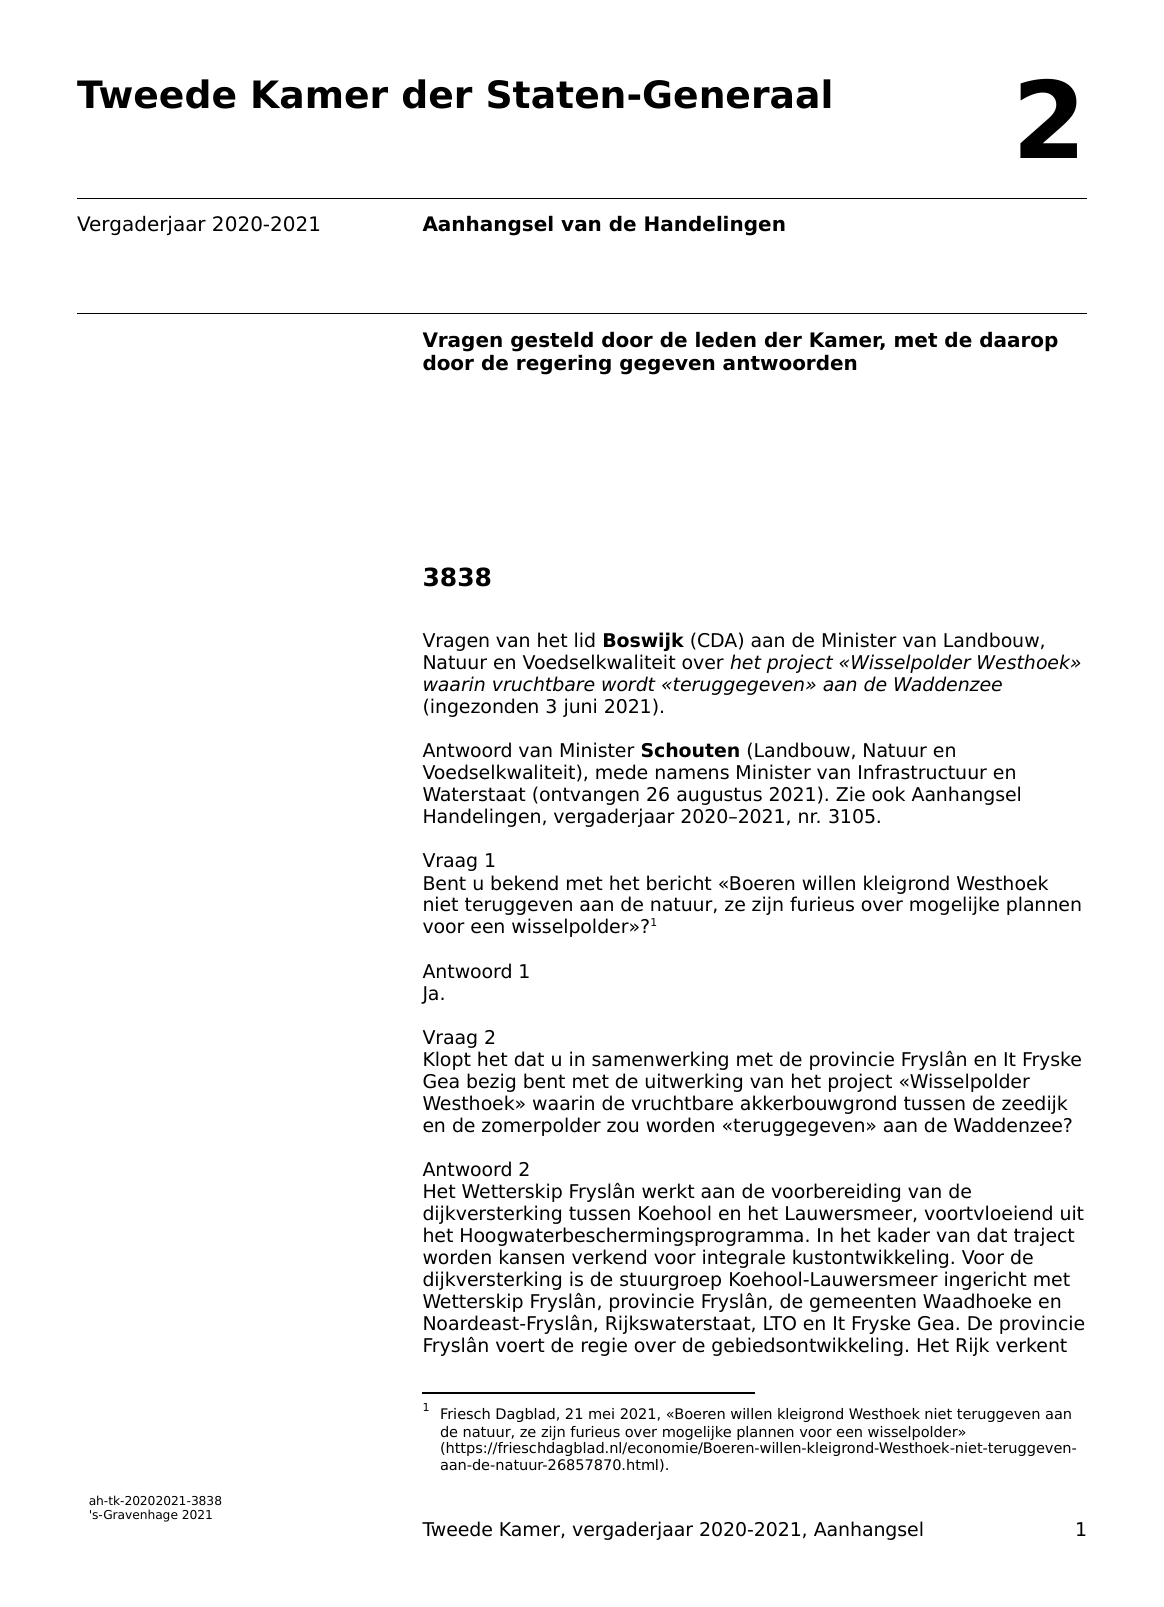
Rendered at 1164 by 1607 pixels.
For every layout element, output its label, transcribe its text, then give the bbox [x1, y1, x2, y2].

text Ja. [422, 982, 1087, 1004]
text Vragen van het lid Boswijk (CDA) aan de Minister van Landbouw, Natuur en Voedselkwaliteit over het project «Wisselpolder Westhoek» waarin vruchtbare wordt «teruggegeven» aan de Waddenzee (ingezonden 3 juni 2021). [422, 630, 1087, 718]
table_header Tweede Kamer der Staten-Generaal [77, 59, 886, 198]
text 's-Gravenhage 2021 [88, 1508, 323, 1522]
text Friesch Dagblad, 21 mei 2021, «Boeren willen kleigrond Westhoek niet teruggeven aan de natuur, ze zijn furieus over mogelijke plannen voor een wisselpolder» (https://frieschdagblad.nl/economie/Boeren-willen-kleigrond-Westhoek-niet-teruggeven-aan-de-natuur-26857870.html). [422, 1402, 1087, 1474]
text Antwoord 1 [422, 961, 1087, 982]
text Vraag 1 [422, 850, 1087, 872]
text ah-tk-20202021-3838 [88, 1494, 323, 1508]
table_cell Aanhangsel van de Handelingen [422, 199, 1087, 313]
text Antwoord van Minister Schouten (Landbouw, Natuur en Voedselkwaliteit), mede namens Minister van Infrastructuur en Waterstaat (ontvangen 26 augustus 2021). Zie ook Aanhangsel Handelingen, vergaderjaar 2020–2021, nr. 3105. [422, 740, 1087, 828]
text Bent u bekend met het bericht «Boeren willen kleigrond Westhoek niet teruggeven aan de natuur, ze zijn furieus over mogelijke plannen voor een wisselpolder»? [422, 872, 1087, 938]
table_cell [77, 314, 422, 375]
text Antwoord 2 [422, 1159, 1087, 1181]
text Het Wetterskip Fryslân werkt aan de voorbereiding van de dijkversterking tussen Koehool en het Lauwersmeer, voortvloeiend uit het Hoogwaterbeschermingsprogramma. In het kader van dat traject worden kansen verkend voor integrale kustontwikkeling. Voor de dijkversterking is de stuurgroep Koehool-Lauwersmeer ingericht met Wetterskip Fryslân, provincie Fryslân, de gemeenten Waadhoeke en Noardeast-Fryslân, Rijkswaterstaat, LTO en It Fryske Gea. De provincie Fryslân voert de regie over de gebiedsontwikkeling. Het Rijk verkent [422, 1181, 1087, 1357]
table_cell Vergaderjaar 2020-2021 [77, 199, 422, 313]
text Vraag 2 [422, 1027, 1087, 1049]
table_cell Vragen gesteld door de leden der Kamer, met de daarop door de regering gegeven antwoorden [422, 314, 1087, 375]
table_header 2 [886, 59, 1087, 198]
text 3838 [422, 563, 1087, 592]
text Klopt het dat u in samenwerking met de provincie Fryslân en It Fryske Gea bezig bent met de uitwerking van het project «Wisselpolder Westhoek» waarin de vruchtbare akkerbouwgrond tussen de zeedijk en de zomerpolder zou worden «teruggegeven» aan de Waddenzee? [422, 1049, 1087, 1137]
